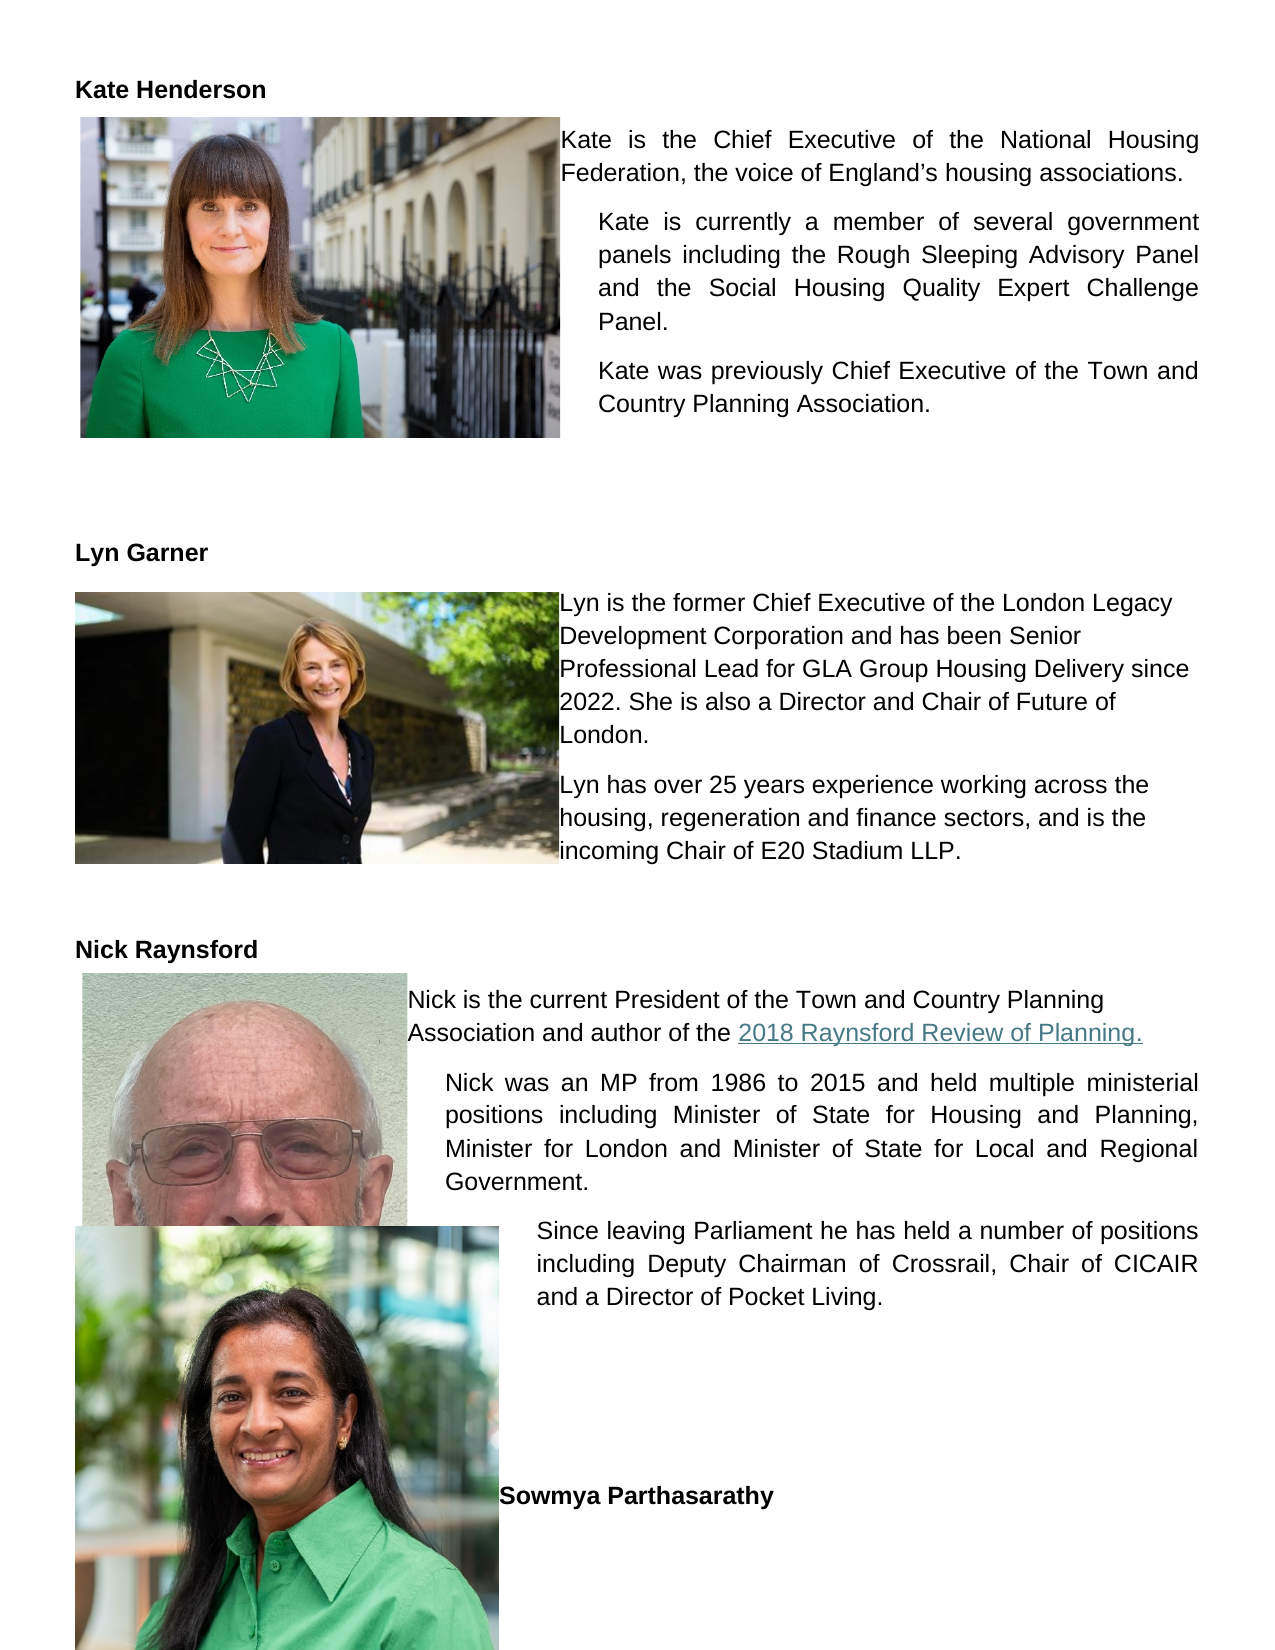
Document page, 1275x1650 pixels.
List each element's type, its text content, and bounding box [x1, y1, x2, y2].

text Kate Henderson [75, 75, 1200, 104]
text Kate was previously Chief Executive of the Town and Country Planning Association. [561, 356, 1200, 418]
text Nick Raynsford [75, 935, 1200, 964]
text Lyn is the former Chief Executive of the London Legacy Development Corporation and has been Senior Professional Lead for GLA Group Housing Delivery since 2022. She is also a Director and Chair of Future of London. [75, 588, 1200, 749]
text Lyn Garner [75, 538, 1200, 567]
text Nick is the current President of the Town and Country Planning Association and author of the 2018 Raynsford Review of Planning. [408, 985, 1200, 1047]
text Sowmya Parthasarathy [499, 1481, 1200, 1510]
text Nick was an MP from 1986 to 2015 and held multiple ministerial positions including Minister of State for Housing and Planning, Minister for London and Minister of State for Local and Regional Government. [408, 1067, 1200, 1195]
text Lyn has over 25 years experience working across the housing, regeneration and finance sectors, and is the incoming Chair of E20 Stadium LLP. [560, 770, 1200, 864]
text Kate is the Chief Executive of the National Housing Federation, the voice of England’s housing associations. [561, 125, 1200, 186]
text Since leaving Parliament he has held a number of positions including Deputy Chairman of Crossrail, Chair of CICAIR and a Director of Pocket Living. [408, 1216, 1200, 1311]
text Kate is currently a member of several government panels including the Rough Sleeping Advisory Panel and the Social Housing Quality Expert Challenge Panel. [561, 207, 1200, 335]
